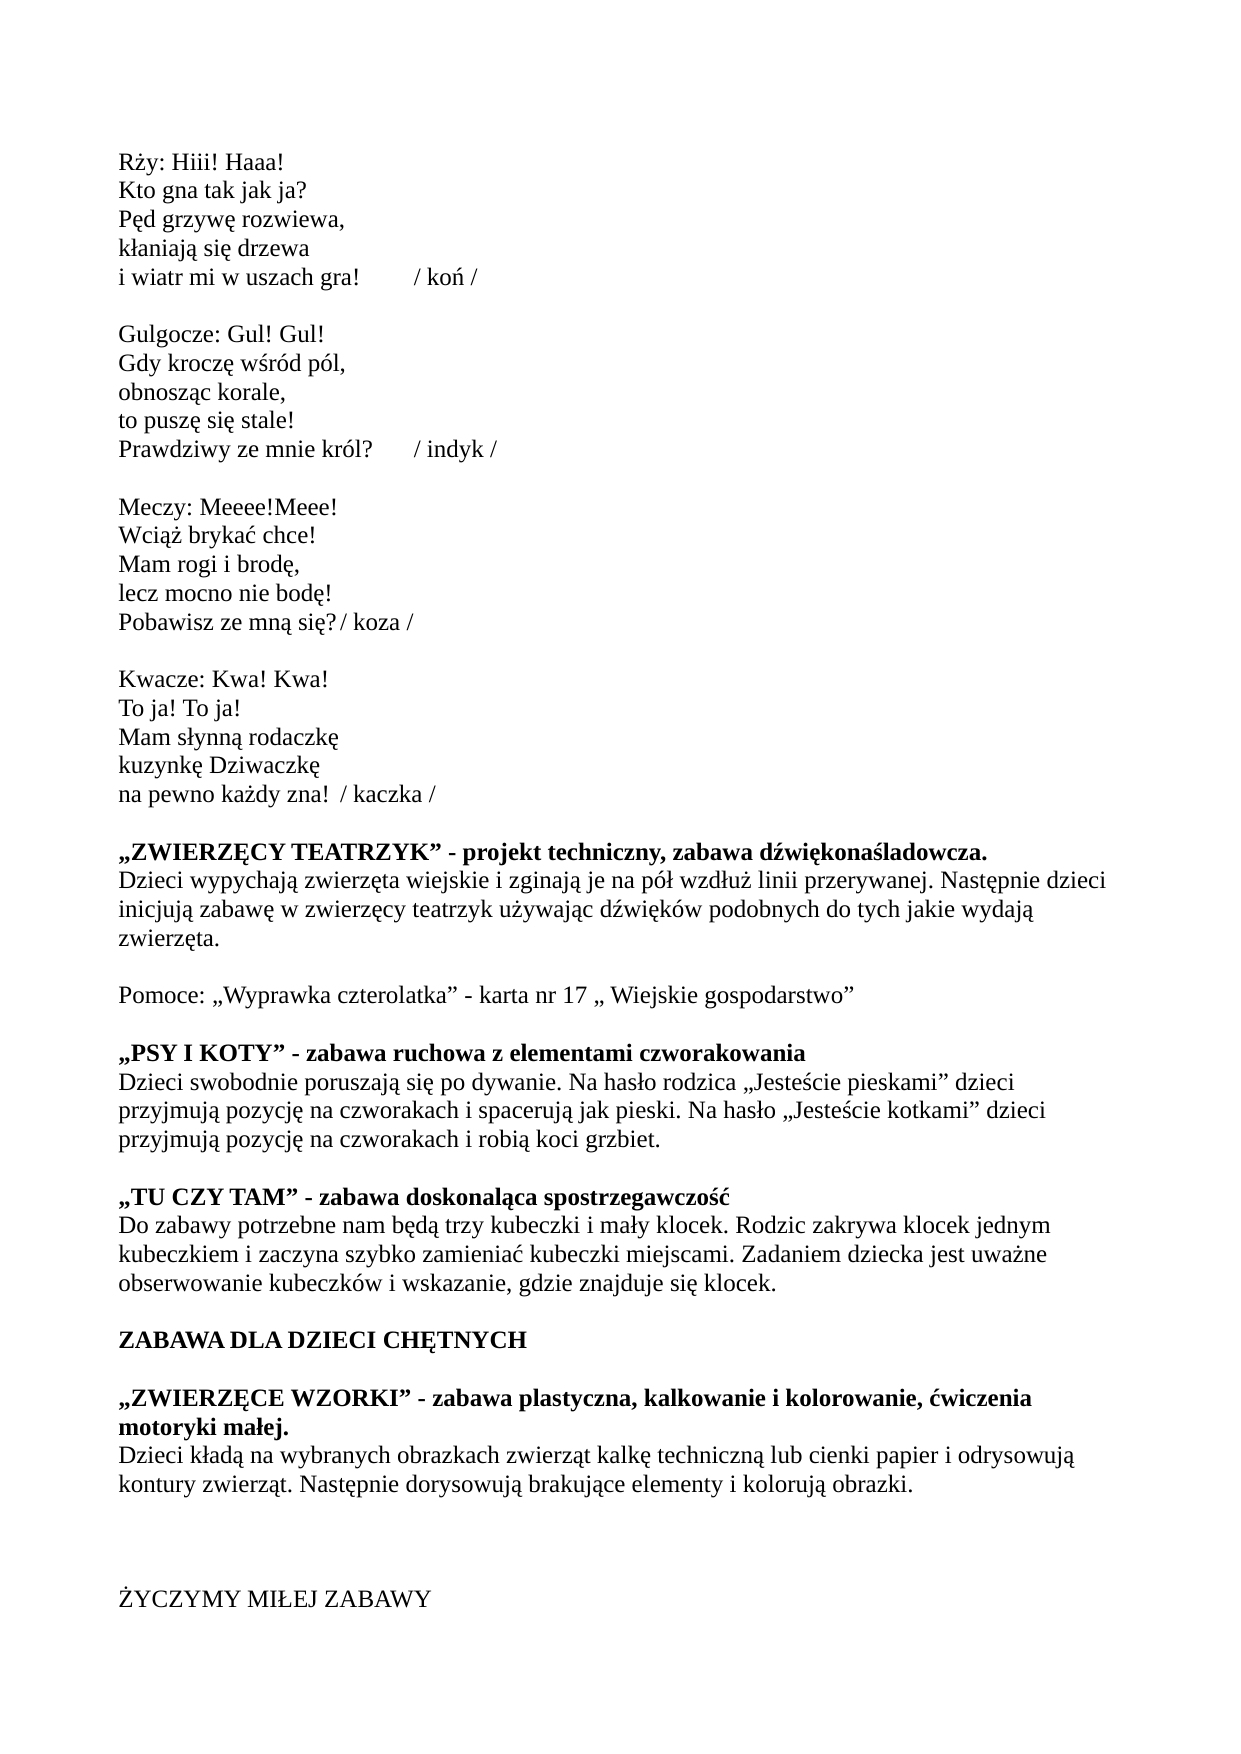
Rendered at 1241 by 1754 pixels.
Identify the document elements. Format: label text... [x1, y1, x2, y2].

text Kto gna tak jak ja? [118, 176, 1122, 204]
text Rży: Hiii! Haaa! [118, 147, 1122, 176]
text Pobawisz ze mną się? / koza / [118, 607, 1122, 636]
text „ZWIERZĘCE WZORKI” - zabawa plastyczna, kalkowanie i kolorowanie, ćwiczenia motoryki małej. [118, 1383, 1122, 1441]
text Meczy: Meeee!Meee! [118, 492, 1122, 521]
text kłaniają się drzewa [118, 233, 1122, 262]
text Dzieci wypychają zwierzęta wiejskie i zginają je na pół wzdłuż linii przerywanej. Następnie dzieci inicjują zabawę w zwierzęcy teatrzyk używając dźwięków podobnych do tych jakie wydają zwierzęta. [118, 866, 1122, 952]
text „ZWIERZĘCY TEATRZYK” - projekt techniczny, zabawa dźwiękonaśladowcza. [118, 837, 1122, 866]
text ZABAWA DLA DZIECI CHĘTNYCH [118, 1326, 1122, 1354]
text Mam słynną rodaczkę [118, 722, 1122, 751]
text „PSY I KOTY” - zabawa ruchowa z elementami czworakowania [118, 1038, 1122, 1067]
text Wciąż brykać chce! [118, 521, 1122, 549]
text Mam rogi i brodę, [118, 549, 1122, 578]
text lecz mocno nie bodę! [118, 578, 1122, 607]
text kuzynkę Dziwaczkę [118, 751, 1122, 779]
text Gdy kroczę wśród pól, [118, 348, 1122, 377]
text Dzieci kładą na wybranych obrazkach zwierząt kalkę techniczną lub cienki papier i odrysowują kontury zwierząt. Następnie dorysowują brakujące elementy i kolorują obrazki. [118, 1441, 1122, 1498]
text ŻYCZYMY MIŁEJ ZABAWY [118, 1584, 1122, 1613]
text To ja! To ja! [118, 693, 1122, 722]
text Gulgocze: Gul! Gul! [118, 319, 1122, 348]
text „TU CZY TAM” - zabawa doskonaląca spostrzegawczość [118, 1182, 1122, 1211]
text Pomoce: „Wyprawka czterolatka” - karta nr 17 „ Wiejskie gospodarstwo” [118, 981, 1122, 1009]
text Dzieci swobodnie poruszają się po dywanie. Na hasło rodzica „Jesteście pieskami” dzieci przyjmują pozycję na czworakach i spacerują jak pieski. Na hasło „Jesteście kotkami” dzieci przyjmują pozycję na czworakach i robią koci grzbiet. [118, 1067, 1122, 1153]
text i wiatr mi w uszach gra! / koń / [118, 262, 1122, 291]
text Kwacze: Kwa! Kwa! [118, 664, 1122, 693]
text na pewno każdy zna! / kaczka / [118, 779, 1122, 808]
text obnosząc korale, [118, 377, 1122, 406]
text Do zabawy potrzebne nam będą trzy kubeczki i mały klocek. Rodzic zakrywa klocek jednym kubeczkiem i zaczyna szybko zamieniać kubeczki miejscami. Zadaniem dziecka jest uważne obserwowanie kubeczków i wskazanie, gdzie znajduje się klocek. [118, 1211, 1122, 1297]
text to puszę się stale! [118, 406, 1122, 434]
text Pęd grzywę rozwiewa, [118, 204, 1122, 233]
text Prawdziwy ze mnie król? / indyk / [118, 434, 1122, 463]
